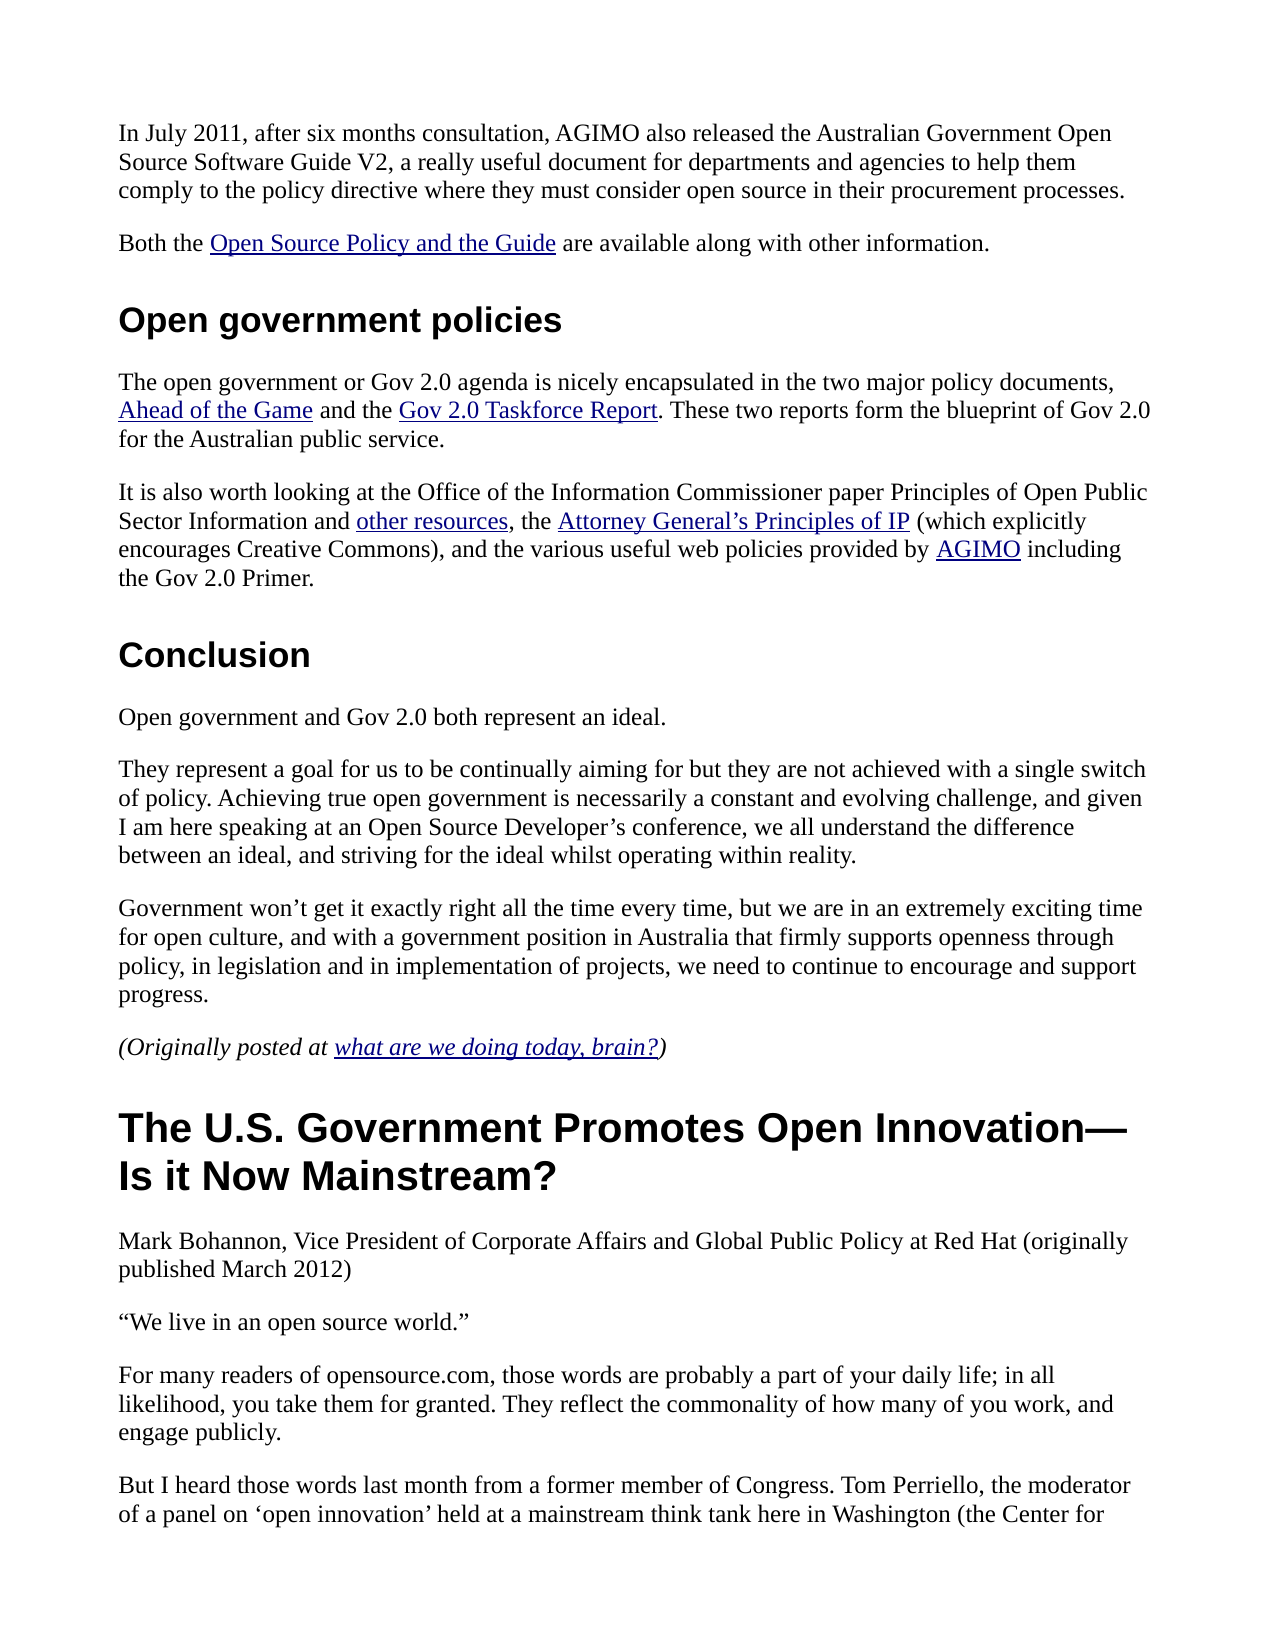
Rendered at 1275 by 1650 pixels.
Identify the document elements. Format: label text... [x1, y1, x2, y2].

text Open government and Gov 2.0 both represent an ideal. [118, 702, 1157, 730]
text The open government or Gov 2.0 agenda is nicely encapsulated in the two major policy documents, Ahead of the Game and the Gov 2.0 Taskforce Report. These two reports form the blueprint of Gov 2.0 for the Australian public service. [118, 367, 1157, 453]
text Government won’t get it exactly right all the time every time, but we are in an extremely exciting time for open culture, and with a government position in Australia that firmly supports openness through policy, in legislation and in implementation of projects, we need to continue to encourage and support progress. [118, 893, 1157, 1008]
text It is also worth looking at the Office of the Information Commissioner paper Principles of Open Public Sector Information and other resources, the Attorney General’s Principles of IP (which explicitly encourages Creative Commons), and the various useful web policies provided by AGIMO including the Gov 2.0 Primer. [118, 477, 1157, 592]
text Both the Open Source Policy and the Guide are available along with other information. [118, 228, 1157, 257]
text Mark Bohannon, Vice President of Corporate Affairs and Global Public Policy at Red Hat (originally published March 2012) [118, 1226, 1157, 1283]
subtitle Open government policies [118, 299, 1157, 340]
text In July 2011, after six months consultation, AGIMO also released the Australian Government Open Source Software Guide V2, a really useful document for departments and agencies to help them comply to the policy directive where they must consider open source in their procurement processes. [118, 118, 1157, 204]
text (Originally posted at what are we doing today, brain?) [118, 1032, 1157, 1061]
subtitle The U.S. Government Promotes Open Innovation—Is it Now Mainstream? [118, 1103, 1157, 1199]
text For many readers of opensource.com, those words are probably a part of your daily life; in all likelihood, you take them for granted. They reflect the commonality of how many of you work, and engage publicly. [118, 1360, 1157, 1446]
text They represent a goal for us to be continually aiming for but they are not achieved with a single switch of policy. Achieving true open government is necessarily a constant and evolving challenge, and given I am here speaking at an Open Source Developer’s conference, we all understand the difference between an ideal, and striving for the ideal whilst operating within reality. [118, 754, 1157, 869]
text “We live in an open source world.” [118, 1307, 1157, 1336]
subtitle Conclusion [118, 634, 1157, 675]
text But I heard those words last month from a former member of Congress. Tom Perriello, the moderator of a panel on ‘open innovation’ held at a mainstream think tank here in Washington (the Center for [118, 1470, 1157, 1528]
